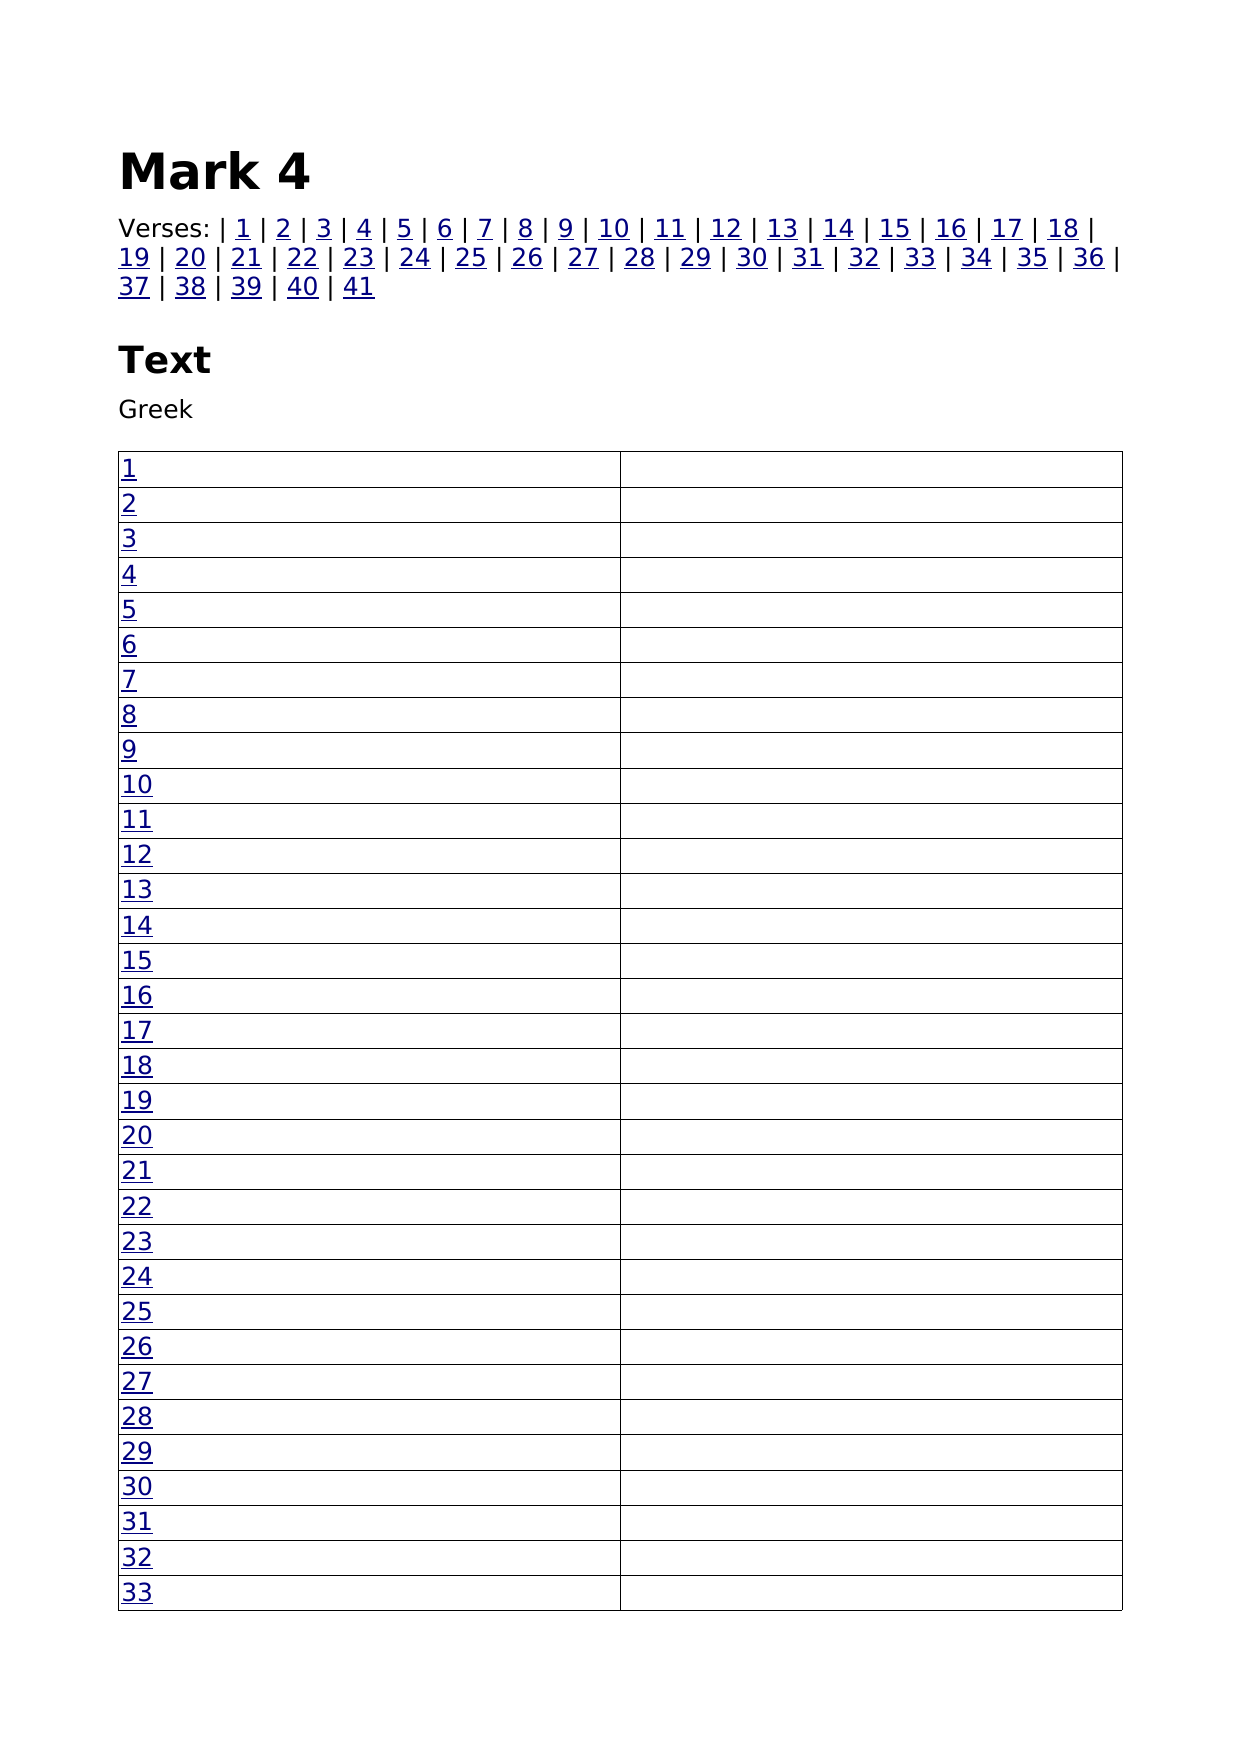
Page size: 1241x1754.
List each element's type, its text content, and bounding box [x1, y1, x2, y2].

table_cell [621, 1330, 1122, 1364]
table_cell [621, 944, 1122, 978]
table_cell 18 [119, 1049, 620, 1083]
table_cell [621, 1506, 1122, 1540]
table_cell 17 [119, 1014, 620, 1048]
table_cell 31 [119, 1506, 620, 1540]
table_cell [621, 1400, 1122, 1434]
table_cell [621, 1365, 1122, 1399]
table_cell [621, 593, 1122, 627]
table_cell [621, 1295, 1122, 1329]
table_cell 19 [119, 1084, 620, 1118]
table_cell 7 [119, 663, 620, 697]
table_cell [621, 1225, 1122, 1259]
table_cell [621, 1541, 1122, 1575]
table_cell 11 [119, 804, 620, 838]
table_cell [621, 1471, 1122, 1504]
table_header 1 [119, 452, 620, 487]
table_cell 3 [119, 523, 620, 557]
table_cell [621, 1084, 1122, 1118]
table_cell [621, 1190, 1122, 1224]
table_cell [621, 628, 1122, 662]
table_cell [621, 1120, 1122, 1153]
table_header [621, 452, 1122, 487]
table_cell [621, 1014, 1122, 1048]
table_cell [621, 804, 1122, 838]
table_cell [621, 558, 1122, 592]
table_cell 30 [119, 1471, 620, 1504]
table_cell [621, 1155, 1122, 1189]
table_cell 23 [119, 1225, 620, 1259]
table_cell 14 [119, 909, 620, 943]
table_cell [621, 488, 1122, 522]
table_cell 10 [119, 769, 620, 802]
table_cell [621, 874, 1122, 908]
table_cell 13 [119, 874, 620, 908]
table_cell [621, 979, 1122, 1013]
table_cell [621, 663, 1122, 697]
table_cell 27 [119, 1365, 620, 1399]
table_cell [621, 1049, 1122, 1083]
table_cell 26 [119, 1330, 620, 1364]
table_cell [621, 769, 1122, 802]
table_cell [621, 698, 1122, 732]
table_cell 24 [119, 1260, 620, 1294]
table_cell 33 [119, 1576, 620, 1610]
text Verses: | 1 | 2 | 3 | 4 | 5 | 6 | 7 | 8 | 9 | 10 | 11 | 12 | 13 | 14 | 15 | 16 | 17 | 18 | 19 | 20 | 21 | 22 | 23 | 24 | 25 | 26 | 27 | 28 | 29 | 30 | 31 | 32 | 33 | 34 | 35 | 36 | 37 | 38 | 39 | 40 | 41 [118, 214, 1122, 301]
table_cell 12 [119, 839, 620, 873]
table_cell 28 [119, 1400, 620, 1434]
table_cell 8 [119, 698, 620, 732]
table_cell 32 [119, 1541, 620, 1575]
table_cell 2 [119, 488, 620, 522]
table_cell 4 [119, 558, 620, 592]
table_cell 15 [119, 944, 620, 978]
table_cell [621, 839, 1122, 873]
table_cell [621, 909, 1122, 943]
table_cell 22 [119, 1190, 620, 1224]
table_cell 16 [119, 979, 620, 1013]
table_cell [621, 1260, 1122, 1294]
table_cell 21 [119, 1155, 620, 1189]
table_cell 5 [119, 593, 620, 627]
table_cell 6 [119, 628, 620, 662]
table_cell [621, 1576, 1122, 1610]
subtitle Mark 4 [118, 143, 1122, 201]
table_cell [621, 1435, 1122, 1469]
table_cell 25 [119, 1295, 620, 1329]
table_cell [621, 523, 1122, 557]
table_cell [621, 733, 1122, 767]
table_cell 29 [119, 1435, 620, 1469]
table_cell 20 [119, 1120, 620, 1153]
subtitle Text [118, 339, 1122, 382]
table_cell 9 [119, 733, 620, 767]
text Greek [118, 395, 1122, 424]
